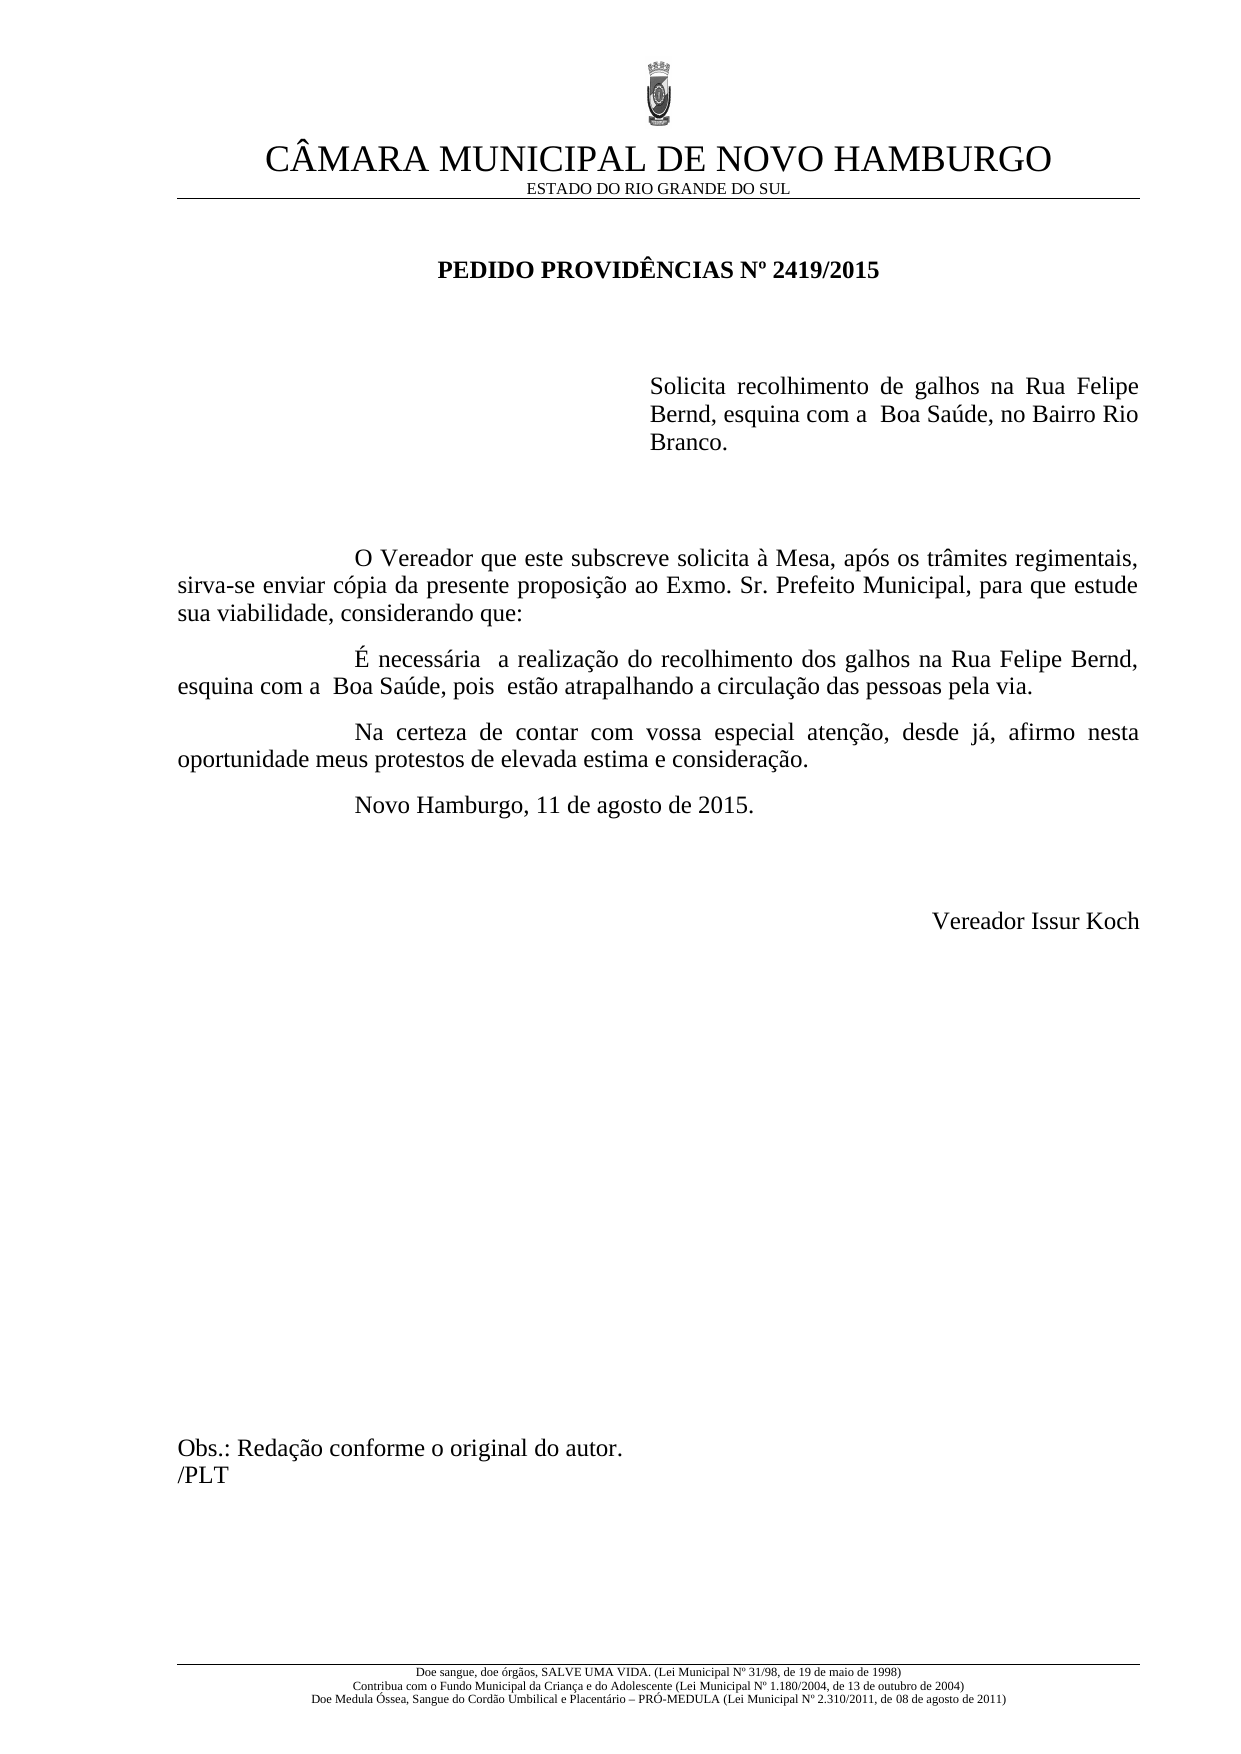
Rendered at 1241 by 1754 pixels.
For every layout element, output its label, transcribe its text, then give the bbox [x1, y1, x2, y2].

text Na certeza de contar com vossa especial atenção, desde já, afirmo nesta oportunidade meus protestos de elevada estima e consideração. [177, 718, 1140, 773]
text Vereador Issur Koch [649, 907, 1140, 935]
text O Vereador que este subscreve solicita à Mesa, após os trâmites regimentais, sirva-se enviar cópia da presente proposição ao Exmo. Sr. Prefeito Municipal, para que estude sua viabilidade, considerando que: [177, 544, 1140, 627]
text PEDIDO PROVIDÊNCIAS Nº 2419/2015 [177, 256, 1140, 284]
text Solicita recolhimento de galhos na Rua Felipe Bernd, esquina com a Boa Saúde, no Bairro Rio Branco. [649, 372, 1140, 455]
text /PLT [177, 1461, 1140, 1489]
text Novo Hamburgo, 11 de agosto de 2015. [177, 791, 1140, 819]
text É necessária a realização do recolhimento dos galhos na Rua Felipe Bernd, esquina com a Boa Saúde, pois estão atrapalhando a circulação das pessoas pela via. [177, 645, 1140, 700]
text Obs.: Redação conforme o original do autor. [177, 1434, 1140, 1461]
